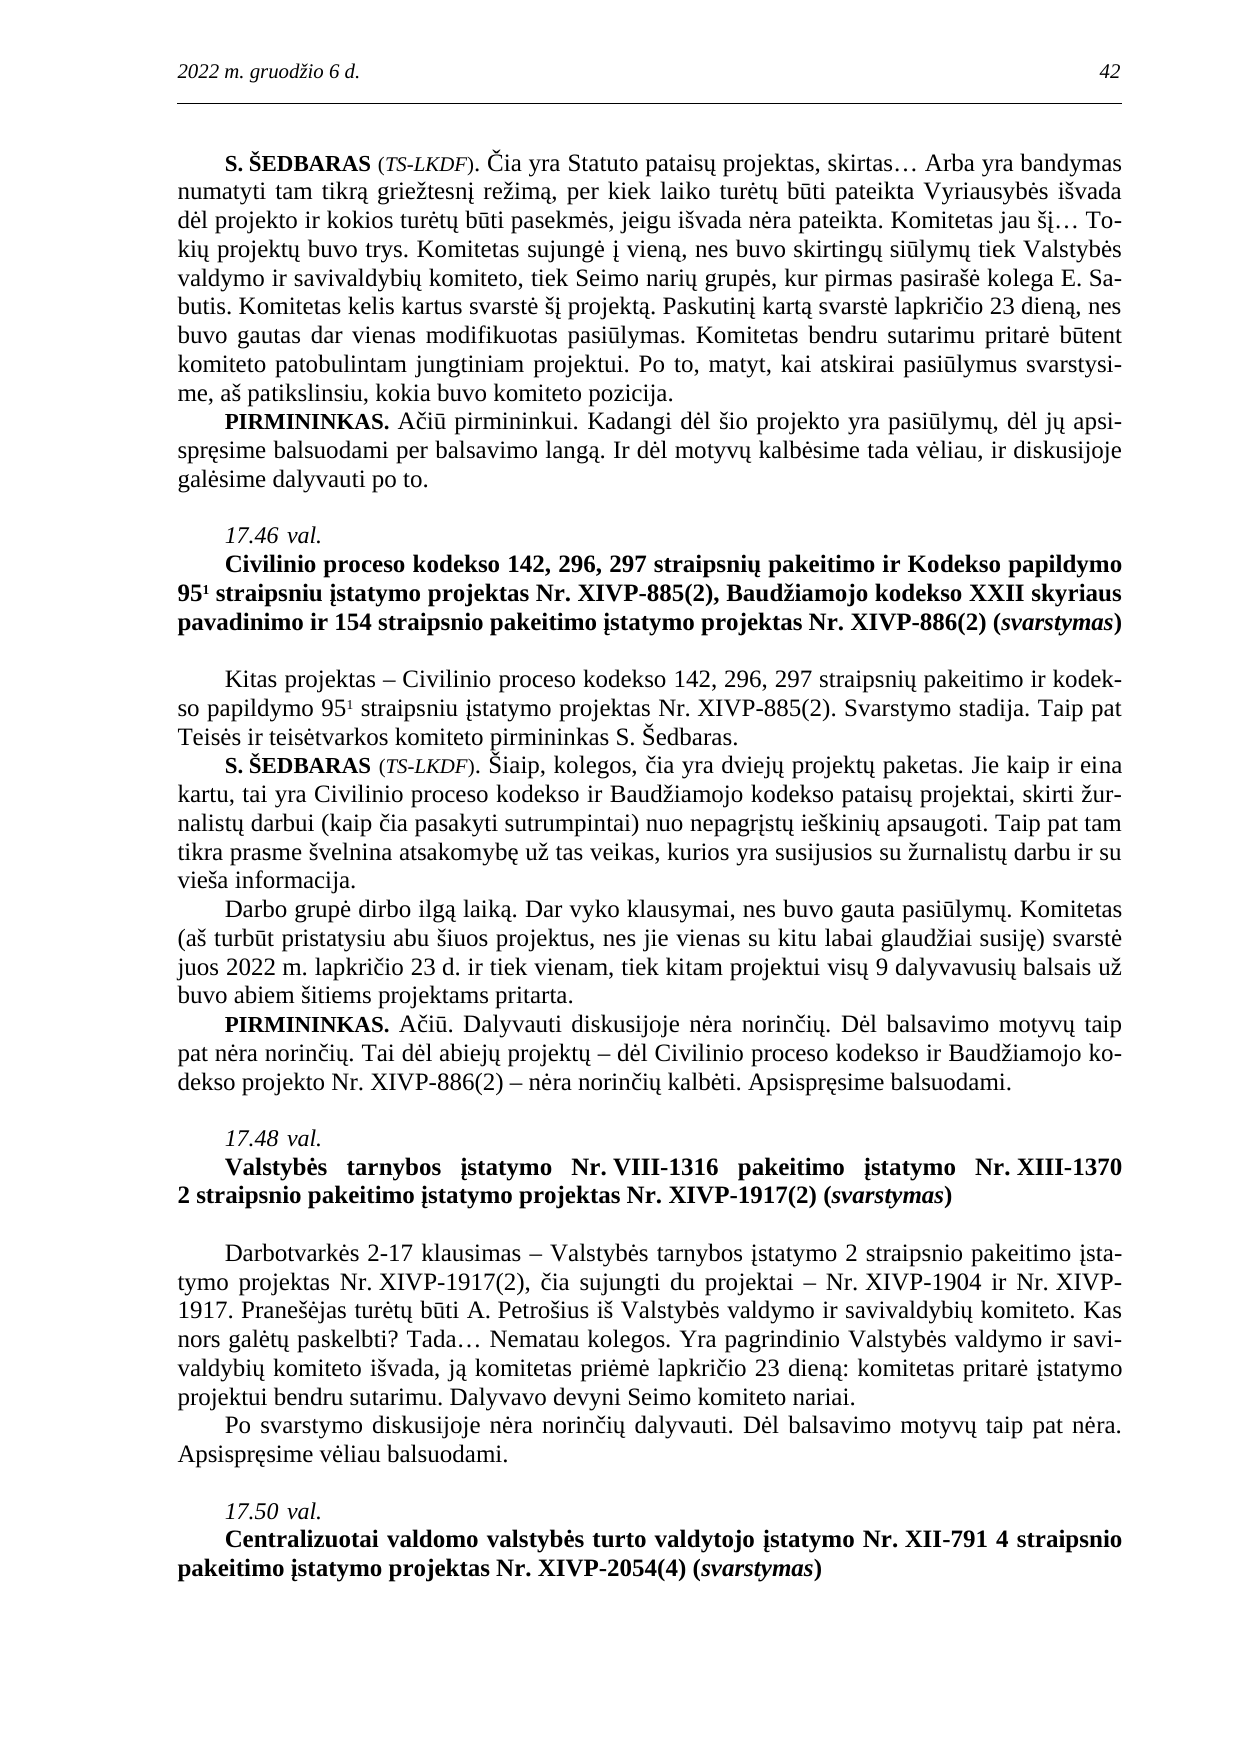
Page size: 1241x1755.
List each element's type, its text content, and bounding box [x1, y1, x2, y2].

text S. ŠEDBARAS (TS-LKDF). Čia yra Sta­tu­to pa­tai­sų pro­jek­tas, skir­tas… Ar­ba yra ban­dy­mas nu­ma­ty­ti tam tik­rą griež­tes­nį re­ži­mą, per kiek lai­ko tu­rė­tų bū­ti pa­teik­ta Vy­riau­sy­bės iš­va­da dėl pro­jek­to ir ko­kios tu­rė­tų bū­ti pa­sek­mės, jei­gu iš­va­da nė­ra pa­teik­ta. Ko­mi­te­tas jau šį… To­kių pro­jek­tų bu­vo trys. Ko­mi­te­tas su­jun­gė į vie­ną, nes bu­vo skir­tin­gų siū­ly­mų tiek Vals­ty­bės val­dy­mo ir sa­vi­val­dy­bių ko­mi­te­to, tiek Sei­mo na­rių gru­pės, kur pir­mas pa­si­ra­šė ko­le­ga E. Sa­bu­tis. Ko­mi­te­tas ke­lis kar­tus svars­tė šį pro­jek­tą. Pas­ku­ti­nį kar­tą svars­tė lap­kri­čio 23 die­ną, nes bu­vo gau­tas dar vie­nas mo­di­fi­kuo­tas pa­siū­ly­mas. Ko­mi­te­tas ben­dru su­ta­ri­mu pri­ta­rė bū­tent ko­mi­te­to pa­to­bu­lin­tam jung­ti­niam pro­jek­tui. Po to, ma­tyt, kai at­ski­rai pa­siū­ly­mus svars­ty­si­me, aš pa­tiks­lin­siu, ko­kia bu­vo ko­mi­te­to po­zi­ci­ja. [177, 148, 1122, 406]
text PIRMININKAS. Ačiū. Da­ly­vau­ti dis­ku­si­jo­je nė­ra no­rin­čių. Dėl bal­sa­vi­mo mo­ty­vų taip pat nė­ra no­rin­čių. Tai dėl abie­jų pro­jek­tų – dėl Ci­vi­li­nio pro­ce­so ko­dek­so ir Bau­džia­mo­jo ko­dek­so pro­jek­to Nr. XIVP-886(2) – nė­ra no­rin­čių kal­bė­ti. Ap­si­sprę­si­me bal­suo­da­mi. [177, 1009, 1122, 1095]
text Vals­ty­bės tar­ny­bos įsta­ty­mo Nr. VIII-1316 pa­kei­ti­mo įsta­ty­mo Nr. XIII-1370 2 straips­nio pa­kei­ti­mo įsta­ty­mo pro­jek­tas Nr. XIVP-1917(2) (svars­ty­mas) [177, 1152, 1122, 1209]
text Cen­tra­li­zuo­tai val­do­mo vals­ty­bės tur­to val­dy­to­jo įsta­ty­mo Nr. XII-791 4 straips­nio pa­kei­ti­mo įsta­ty­mo pro­jek­tas Nr. XIVP-2054(4) (svars­ty­mas) [177, 1524, 1122, 1582]
text Ki­tas pro­jek­tas – Ci­vi­li­nio pro­ce­so ko­dek­so 142, 296, 297 straips­nių pa­kei­ti­mo ir ko­dek­so pa­pil­dy­mo 951 straips­niu įsta­ty­mo pro­jek­tas Nr. XIVP-885(2). Svars­ty­mo sta­di­ja. Taip pat Tei­sės ir tei­sėt­var­kos ko­mi­te­to pir­mi­nin­kas S. Šed­ba­ras. [177, 664, 1122, 750]
text S. ŠEDBARAS (TS-LKDF). Šiaip, ko­le­gos, čia yra dvie­jų pro­jek­tų pa­ke­tas. Jie kaip ir ei­na kar­tu, tai yra Ci­vi­li­nio pro­ce­so ko­dek­so ir Bau­džia­mo­jo ko­dek­so pa­tai­sų pro­jek­tai, skir­ti žur­na­lis­tų dar­bui (kaip čia pa­sa­ky­ti su­trum­pin­tai) nuo ne­pa­grįs­tų ieš­ki­nių ap­sau­go­ti. Taip pat tam tik­ra pras­me švel­ni­na at­sa­ko­my­bę už tas vei­kas, ku­rios yra su­si­ju­sios su žur­na­lis­tų dar­bu ir su vie­ša in­for­ma­ci­ja. [177, 750, 1122, 894]
text PIRMININKAS. Ačiū pir­mi­nin­kui. Ka­dan­gi dėl šio pro­jek­to yra pa­siū­ly­mų, dėl jų ap­si­sprę­si­me bal­suo­da­mi per bal­sa­vi­mo lan­gą. Ir dėl mo­ty­vų kal­bė­si­me ta­da vė­liau, ir dis­ku­si­jo­je ga­lė­si­me da­ly­vau­ti po to. [177, 406, 1122, 493]
text Ci­vi­li­nio pro­ce­so ko­dek­so 142, 296, 297 straips­nių pa­kei­ti­mo ir Ko­dek­so pa­pil­dy­mo 951 straips­niu įsta­ty­mo pro­jek­tas Nr. XIVP-885(2), Bau­džia­mo­jo ko­dek­so XXII sky­riaus pa­va­di­ni­mo ir 154 straips­nio pa­kei­ti­mo įsta­ty­mo pro­jek­tas Nr. XIVP-886(2) (svars­ty­mas) [177, 549, 1122, 635]
text 17.48 val. [224, 1124, 1122, 1152]
text 17.46 val. [224, 521, 1122, 549]
text Po svars­ty­mo dis­ku­si­jo­je nė­ra no­rin­čių da­ly­vau­ti. Dėl bal­sa­vi­mo mo­ty­vų taip pat nė­ra. Ap­si­sprę­si­me vė­liau bal­suo­da­mi. [177, 1410, 1122, 1468]
text Dar­bo­tvarkės 2-17 klau­si­mas – Vals­ty­bės tar­ny­bos įsta­ty­mo 2 straips­nio pa­kei­ti­mo įsta­ty­mo pro­jek­tas Nr. XIVP-1917(2), čia su­jung­ti du pro­jek­tai – Nr. XIVP-1904 ir Nr. XIVP-1917. Pra­ne­šė­jas tu­rė­tų bū­ti A. Pet­ro­šius iš Vals­ty­bės val­dy­mo ir sa­vi­val­dy­bių ko­mi­te­to. Kas nors ga­lė­tų pa­skelb­ti? Ta­da… Ne­ma­tau ko­le­gos. Yra pa­grin­di­nio Vals­ty­bės val­dy­mo ir sa­vi­val­dy­bių ko­mi­te­to iš­va­da, ją ko­mi­te­tas pri­ėmė lap­kri­čio 23 die­ną: ko­mi­te­tas pri­ta­rė įsta­ty­mo pro­jek­tui ben­dru su­ta­ri­mu. Da­ly­va­vo devyni Sei­mo ko­mi­te­to na­riai. [177, 1238, 1122, 1410]
text 17.50 val. [224, 1497, 1122, 1524]
text Dar­bo gru­pė dir­bo il­gą lai­ką. Dar vy­ko klau­sy­mai, nes bu­vo gau­ta pa­siū­ly­mų. Ko­mi­te­tas (aš tur­būt pri­sta­ty­siu abu šiuos pro­jek­tus, nes jie vie­nas su ki­tu la­bai glau­džiai su­si­ję) svars­tė juos 2022 m. lap­kri­čio 23 d. ir tiek vie­nam, tiek ki­tam pro­jek­tui vi­sų 9 da­ly­va­vu­sių bal­sais už bu­vo abiem ši­tiems pro­jek­tams pri­tar­ta. [177, 894, 1122, 1009]
